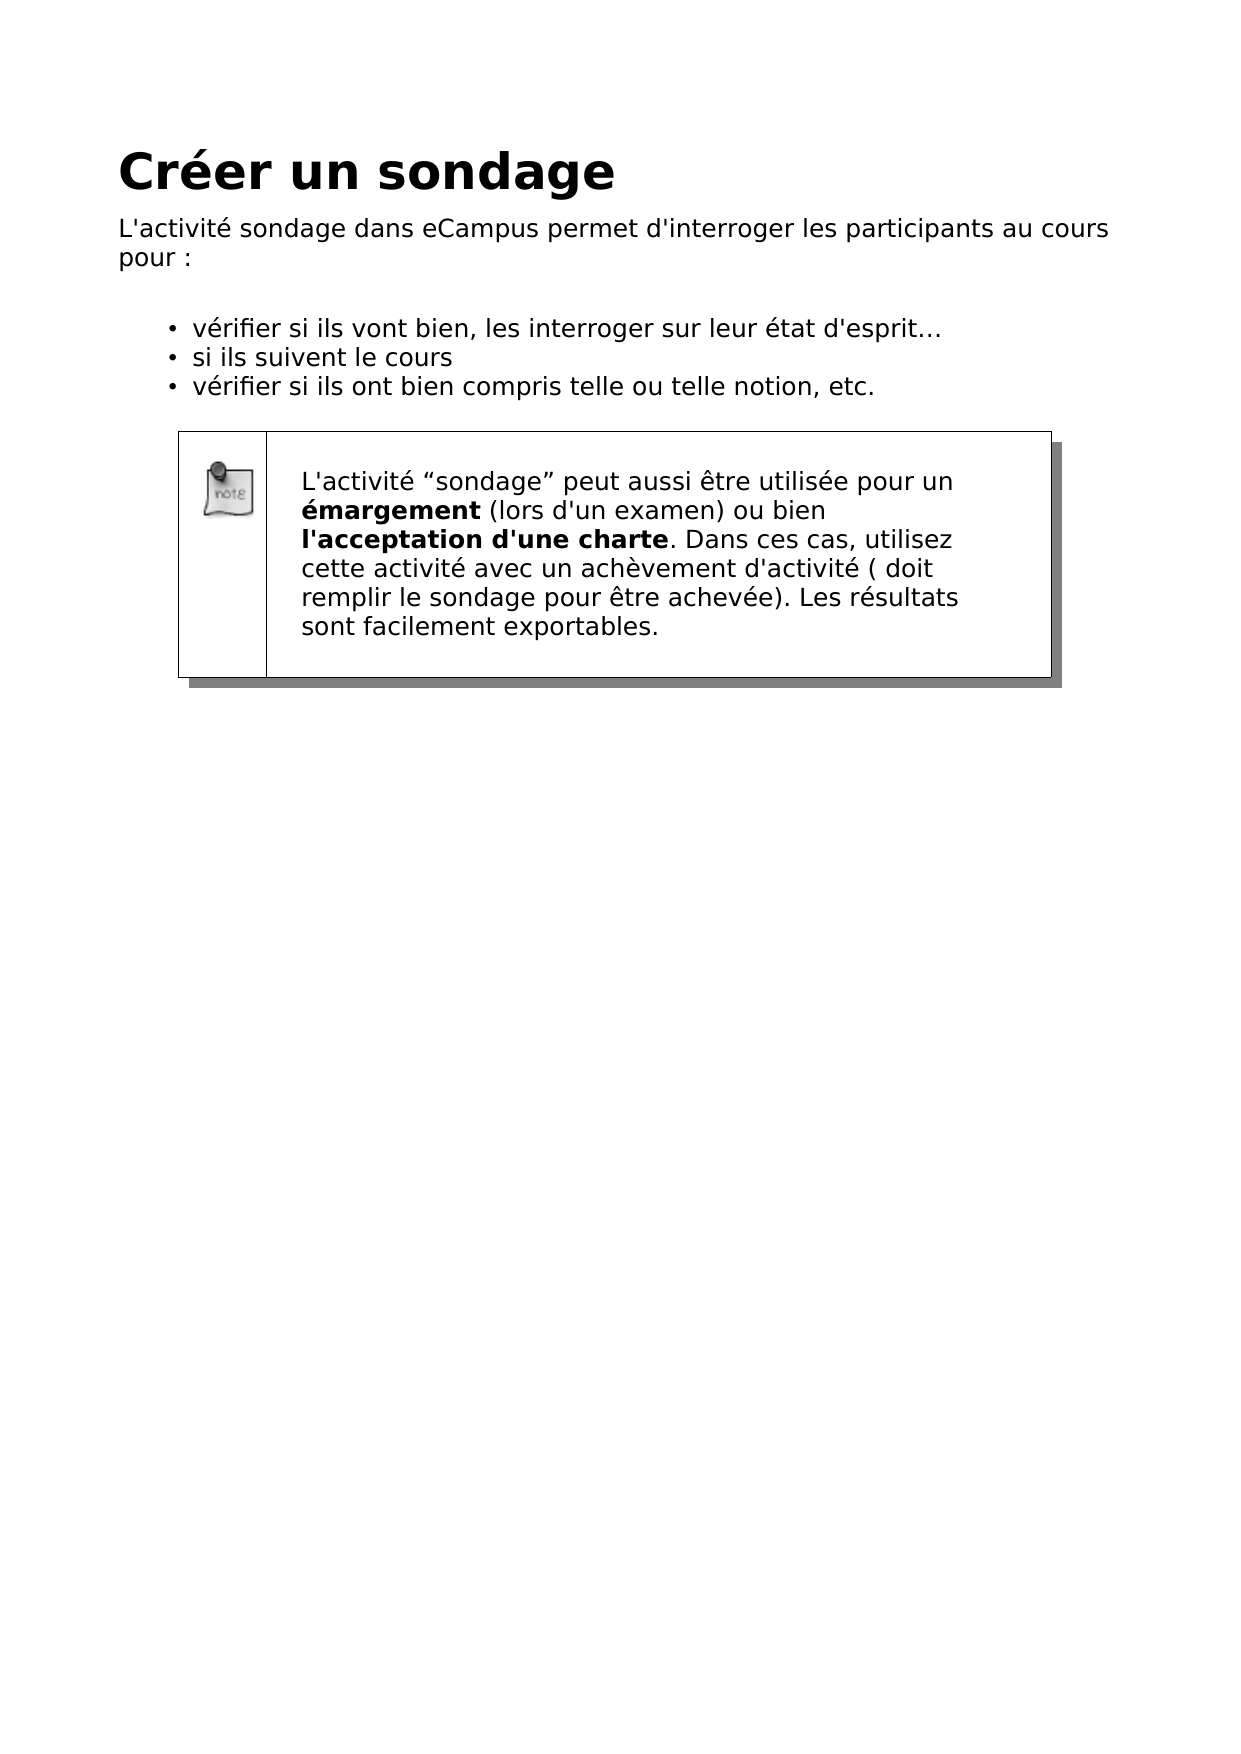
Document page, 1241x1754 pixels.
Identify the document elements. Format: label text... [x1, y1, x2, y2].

text L'activité sondage dans eCampus permet d'interroger les participants au cours pour : [118, 214, 1122, 272]
picture [190, 455, 266, 530]
table_header [179, 432, 266, 677]
list si ils suivent le cours [177, 343, 1122, 372]
table_header L'activité “sondage” peut aussi être utilisée pour un émargement (lors d'un examen) ou bien l'acceptation d'une charte. Dans ces cas, utilisez cette activité avec un achèvement d'activité ( doit remplir le sondage pour être achevée). Les résultats sont facilement exportables. [267, 432, 1051, 677]
list vérifier si ils vont bien, les interroger sur leur état d'esprit… [177, 314, 1122, 343]
list vérifier si ils ont bien compris telle ou telle notion, etc. [177, 372, 1122, 402]
subtitle Créer un sondage [118, 143, 1122, 201]
